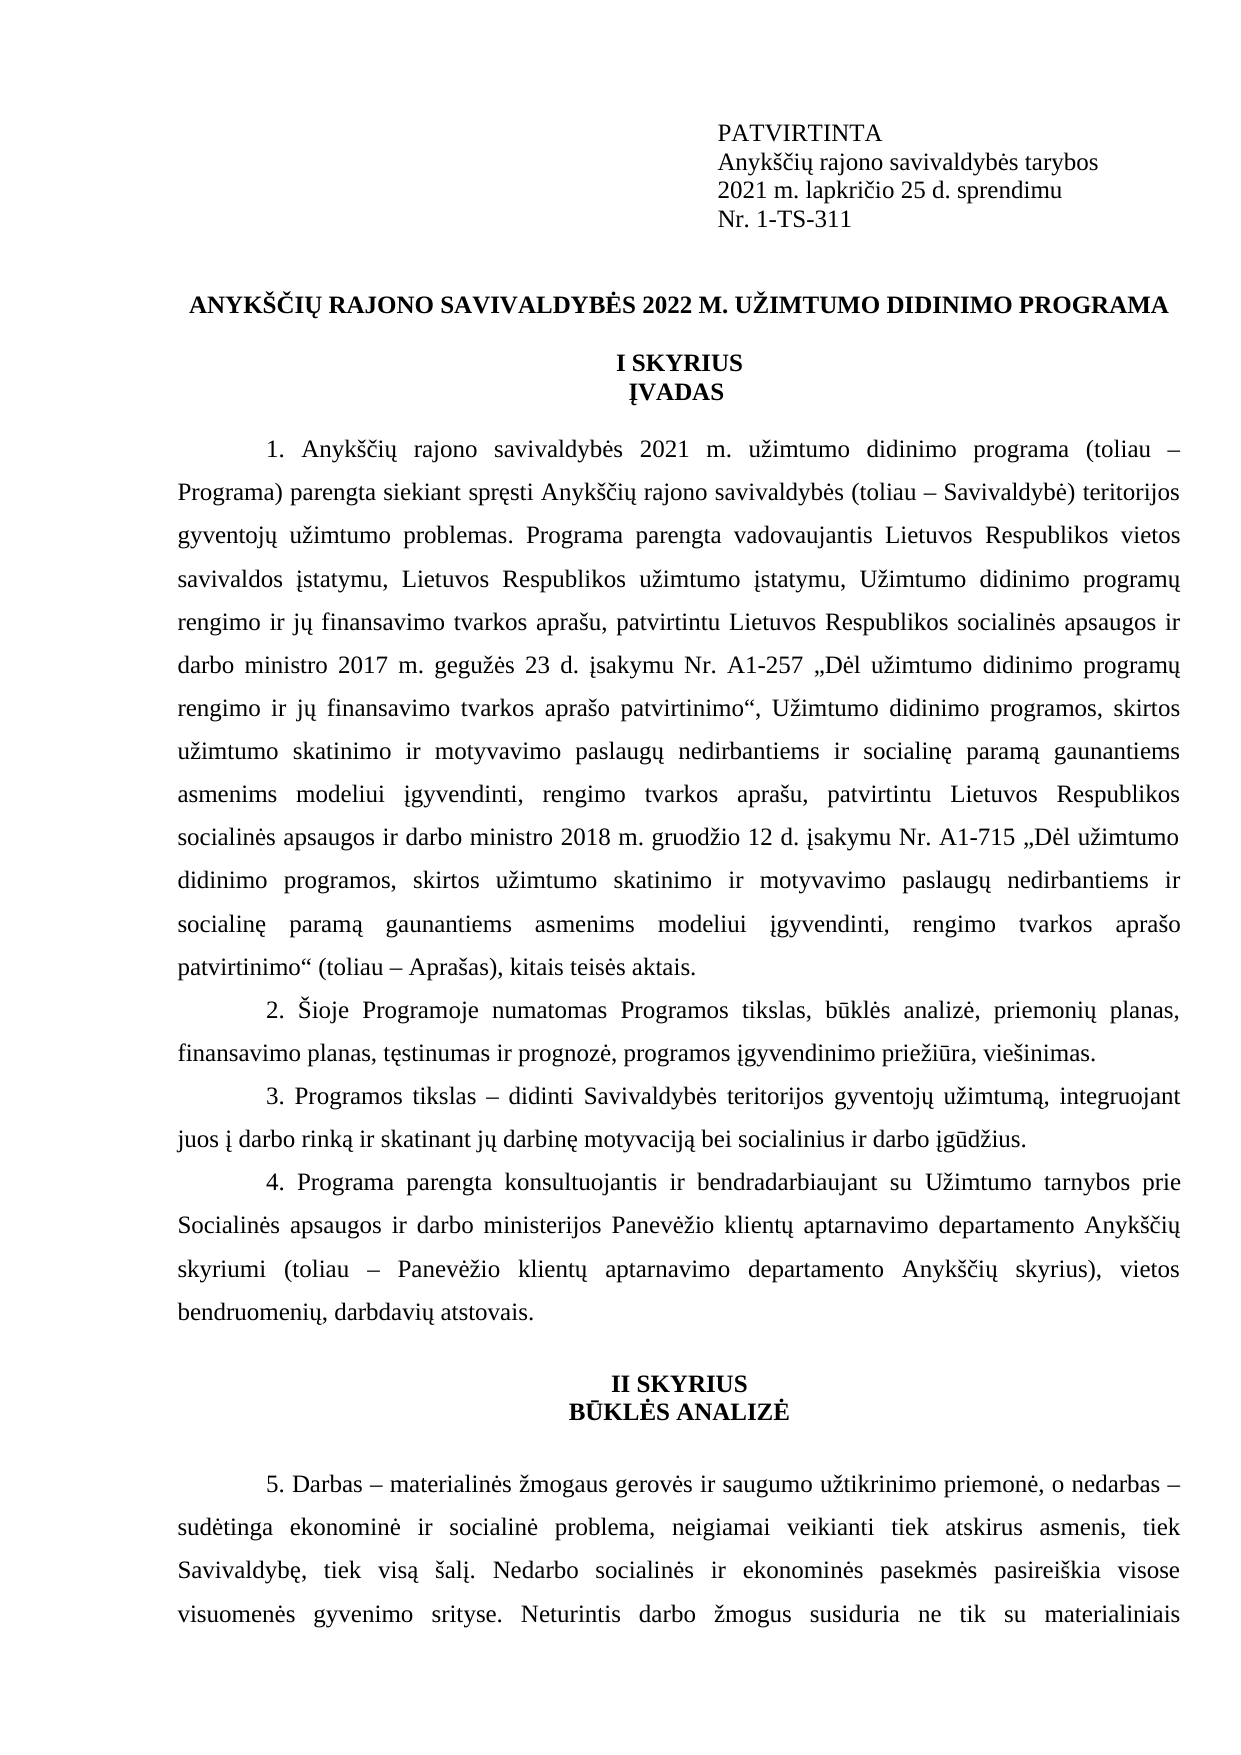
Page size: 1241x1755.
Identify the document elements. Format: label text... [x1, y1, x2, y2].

text II SKYRIUS [177, 1369, 1181, 1397]
text 4. Programa parengta konsultuojantis ir bendradarbiaujant su Užimtumo tarnybos prie Socialinės apsaugos ir darbo ministerijos Panevėžio klientų aptarnavimo departamento Anykščių skyriumi (toliau – Panevėžio klientų aptarnavimo departamento Anykščių skyrius), vietos bendruomenių, darbdavių atstovais. [177, 1167, 1181, 1326]
text BŪKLĖS ANALIZĖ [177, 1397, 1181, 1426]
text 3. Programos tikslas – didinti Savivaldybės teritorijos gyventojų užimtumą, integruojant juos į darbo rinką ir skatinant jų darbinę motyvaciją bei socialinius ir darbo įgūdžius. [177, 1081, 1181, 1153]
text 2. Šioje Programoje numatomas Programos tikslas, būklės analizė, priemonių planas, finansavimo planas, tęstinumas ir prognozė, programos įgyvendinimo priežiūra, viešinimas. [177, 995, 1181, 1067]
text ĮVADAS [177, 377, 1181, 406]
text Nr. 1-TS-311 [667, 204, 1181, 233]
text ANYKŠČIŲ RAJONO SAVIVALDYBĖS 2022 M. UŽIMTUMO DIDINIMO PROGRAMA [177, 291, 1181, 319]
text 5. Darbas – materialinės žmogaus gerovės ir saugumo užtikrinimo priemonė, o nedarbas – sudėtinga ekonominė ir socialinė problema, neigiamai veikianti tiek atskirus asmenis, tiek Savivaldybę, tiek visą šalį. Nedarbo socialinės ir ekonominės pasekmės pasireiškia visose visuomenės gyvenimo srityse. Neturintis darbo žmogus susiduria ne tik su materialiniais [177, 1469, 1181, 1627]
text 1. Anykščių rajono savivaldybės 2021 m. užimtumo didinimo programa (toliau – Programa) parengta siekiant spręsti Anykščių rajono savivaldybės (toliau – Savivaldybė) teritorijos gyventojų užimtumo problemas. Programa parengta vadovaujantis Lietuvos Respublikos vietos savivaldos įstatymu, Lietuvos Respublikos užimtumo įstatymu, Užimtumo didinimo programų rengimo ir jų finansavimo tvarkos aprašu, patvirtintu Lietuvos Respublikos socialinės apsaugos ir darbo ministro 2017 m. gegužės 23 d. įsakymu Nr. A1-257 „Dėl užimtumo didinimo programų rengimo ir jų finansavimo tvarkos aprašo patvirtinimo“, Užimtumo didinimo programos, skirtos užimtumo skatinimo ir motyvavimo paslaugų nedirbantiems ir socialinę paramą gaunantiems asmenims modeliui įgyvendinti, rengimo tvarkos aprašu, patvirtintu Lietuvos Respublikos socialinės apsaugos ir darbo ministro 2018 m. gruodžio 12 d. įsakymu Nr. A1-715 „Dėl užimtumo didinimo programos, skirtos užimtumo skatinimo ir motyvavimo paslaugų nedirbantiems ir socialinę paramą gaunantiems asmenims modeliui įgyvendinti, rengimo tvarkos aprašo patvirtinimo“ (toliau – Aprašas), kitais teisės aktais. [177, 434, 1181, 981]
text 2021 m. lapkričio 25 d. sprendimu [667, 176, 1181, 204]
text I SKYRIUS [177, 348, 1181, 377]
text Anykščių rajono savivaldybės tarybos [667, 147, 1240, 176]
text PATVIRTINTA [591, 118, 1240, 147]
